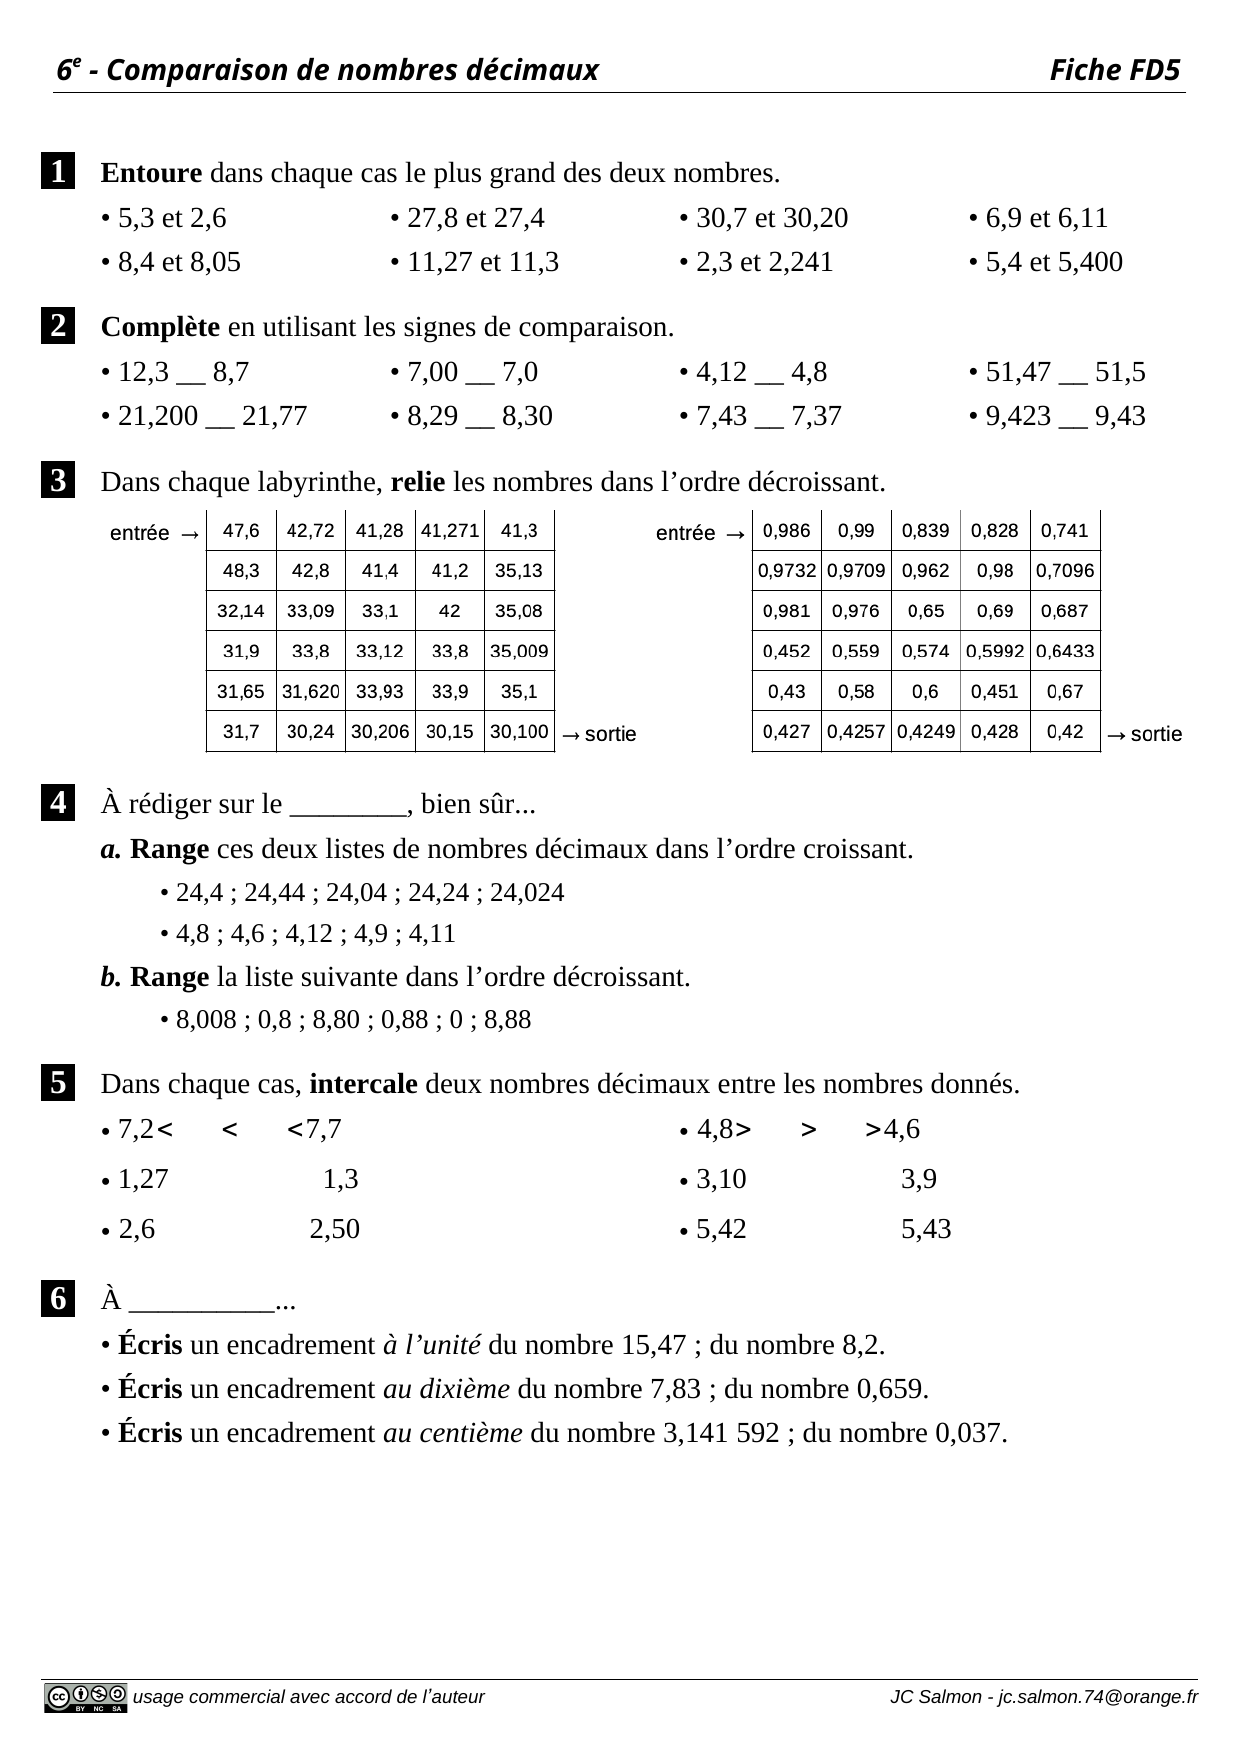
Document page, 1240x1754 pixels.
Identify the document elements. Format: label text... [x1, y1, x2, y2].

text 4 À rédiger sur le ________, bien sûr... [41, 784, 1198, 821]
text 5 Dans chaque cas, intercale deux nombres décimaux entre les nombres donnés. [41, 1064, 1198, 1101]
text • 24,4 ; 24,44 ; 24,04 ; 24,24 ; 24,024 [159, 877, 1198, 907]
table_header • 30,7 et 30,20 [620, 189, 909, 233]
table_header • 7,00 __ 7,0 [331, 344, 620, 388]
text 2 Complète en utilisant les signes de comparaison. [41, 307, 1198, 344]
table_header • 12,3 __ 8,7 [41, 344, 331, 388]
table_header • 6,9 et 6,11 [909, 189, 1198, 233]
table_cell • [41, 1200, 620, 1250]
table_cell • [620, 1200, 1198, 1250]
table_header • [41, 1101, 620, 1151]
table_cell • [41, 1151, 620, 1200]
picture [44, 1683, 128, 1713]
table_cell • 2,3 et 2,241 [620, 233, 909, 277]
table_header • 4,12 __ 4,8 [620, 344, 909, 388]
table_cell • 8,29 __ 8,30 [331, 388, 620, 432]
table_cell • 21,200 __ 21,77 [41, 388, 331, 432]
text 6 À __________... [41, 1280, 1198, 1317]
table_header • 51,47 __ 51,5 [909, 344, 1198, 388]
table_header • 27,8 et 27,4 [331, 189, 620, 233]
text a. Range ces deux listes de nombres décimaux dans l’ordre croissant. [100, 833, 1198, 865]
text b. Range la liste suivante dans l’ordre décroissant. [100, 960, 1198, 993]
table_cell • 8,4 et 8,05 [41, 233, 331, 277]
picture [100, 510, 1199, 755]
text 1 Entoure dans chaque cas le plus grand des deux nombres. [41, 152, 1198, 189]
text 3 Dans chaque labyrinthe, relie les nombres dans l’ordre décroissant. [41, 461, 1198, 498]
table_header • [620, 1101, 1198, 1151]
table_cell • 11,27 et 11,3 [331, 233, 620, 277]
text • 4,8 ; 4,6 ; 4,12 ; 4,9 ; 4,11 [159, 919, 1198, 949]
text • Écris un encadrement à l’unité du nombre 15,47 ; du nombre 8,2. [100, 1328, 1198, 1361]
text • Écris un encadrement au dixième du nombre 7,83 ; du nombre 0,659. [100, 1372, 1198, 1405]
table_header • 5,3 et 2,6 [41, 189, 331, 233]
table_cell • [620, 1151, 1198, 1200]
table_cell • 9,423 __ 9,43 [909, 388, 1198, 432]
text • 8,008 ; 0,8 ; 8,80 ; 0,88 ; 0 ; 8,88 [159, 1004, 1198, 1034]
table_cell • 5,4 et 5,400 [909, 233, 1198, 277]
text • Écris un encadrement au centième du nombre 3,141 592 ; du nombre 0,037. [100, 1416, 1198, 1449]
table_cell • 7,43 __ 7,37 [620, 388, 909, 432]
